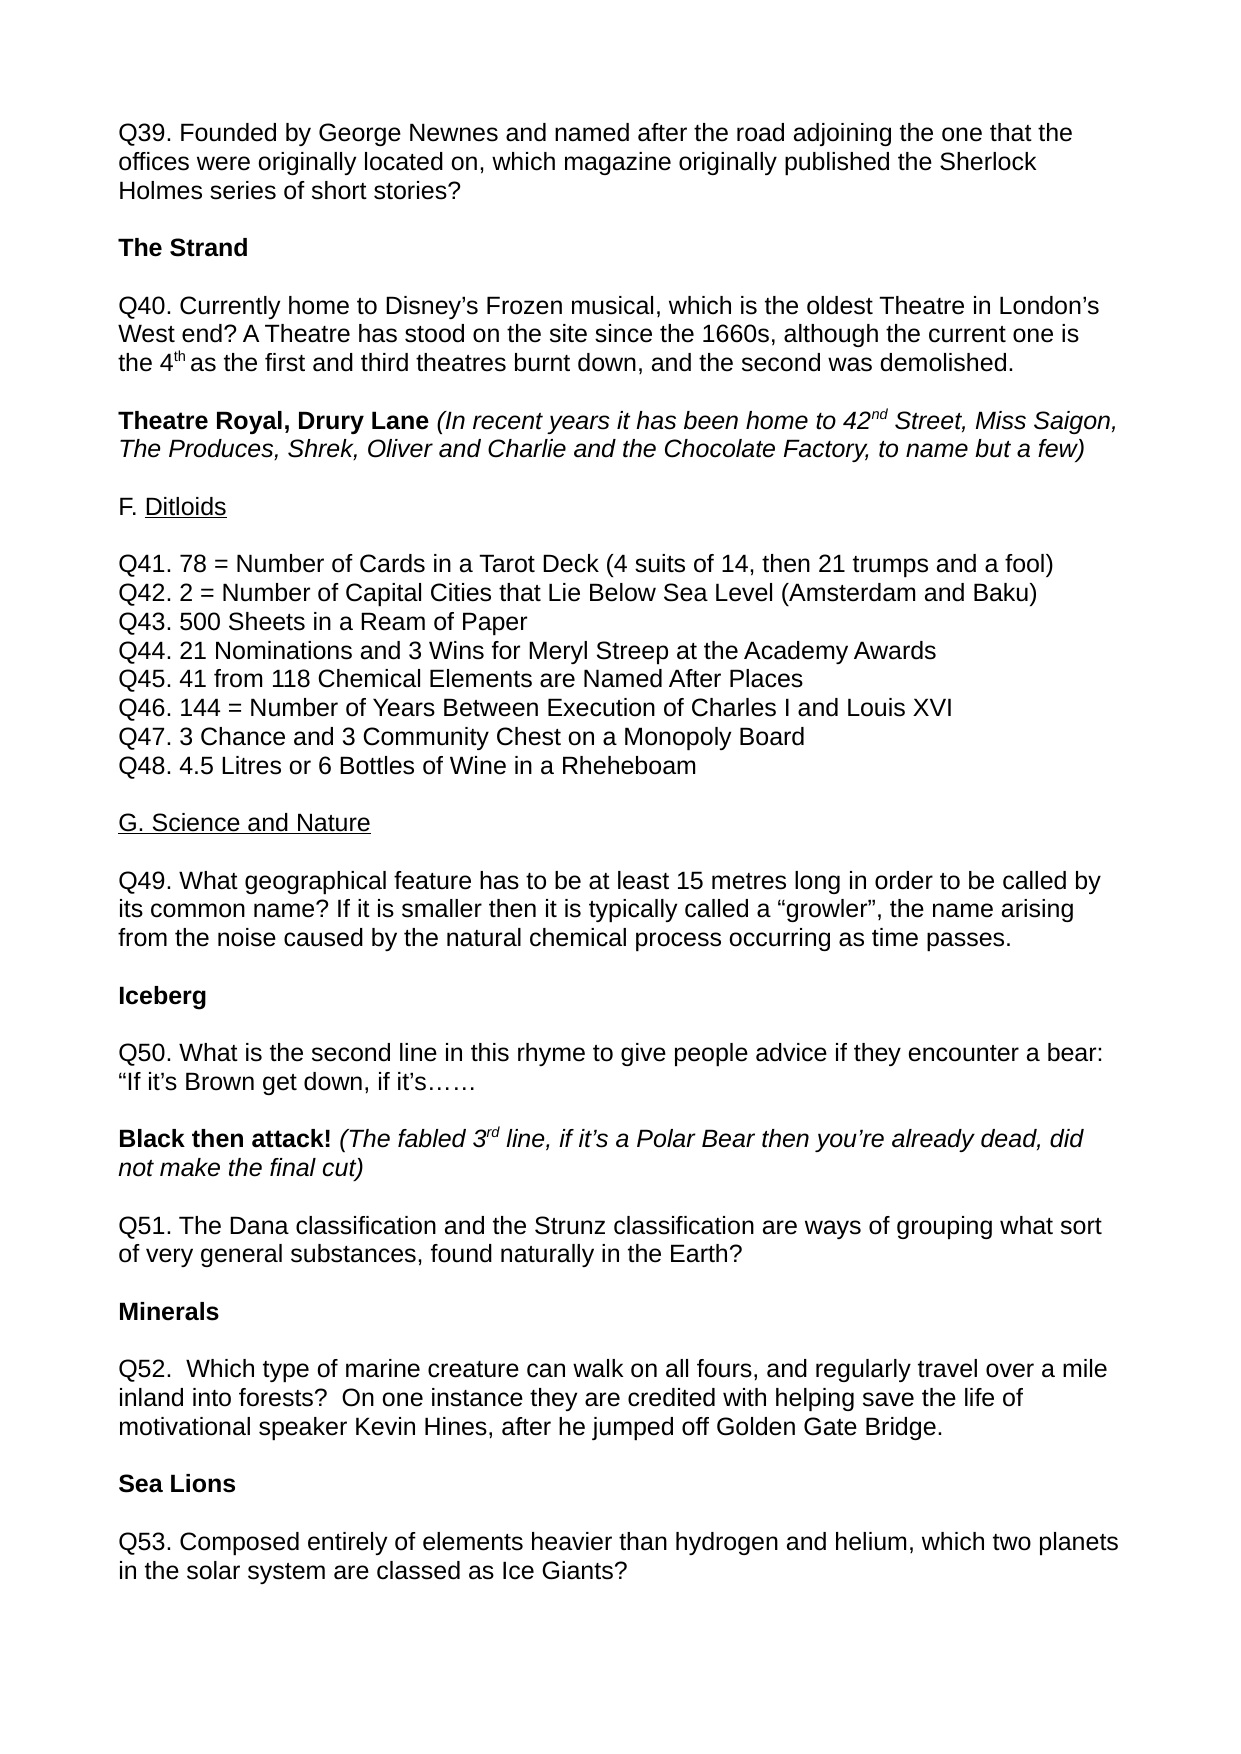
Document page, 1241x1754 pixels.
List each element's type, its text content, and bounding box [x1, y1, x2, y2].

text Sea Lions [118, 1469, 1122, 1498]
text Black then attack! (The fabled 3rd line, if it’s a Polar Bear then you’re already dead, did not make the final cut) [118, 1124, 1122, 1182]
text Q46. 144 = Number of Years Between Execution of Charles I and Louis XVI [118, 693, 1122, 722]
text Q42. 2 = Number of Capital Cities that Lie Below Sea Level (Amsterdam and Baku) [118, 578, 1122, 607]
text Q39. Founded by George Newnes and named after the road adjoining the one that the offices were originally located on, which magazine originally published the Sherlock Holmes series of short stories? [118, 118, 1122, 204]
text Q51. The Dana classification and the Strunz classification are ways of grouping what sort of very general substances, found naturally in the Earth? [118, 1211, 1122, 1268]
text Q41. 78 = Number of Cards in a Tarot Deck (4 suits of 14, then 21 trumps and a fool) [118, 549, 1122, 578]
text Q48. 4.5 Litres or 6 Bottles of Wine in a Rheheboam [118, 751, 1122, 779]
text Q45. 41 from 118 Chemical Elements are Named After Places [118, 664, 1122, 693]
text Theatre Royal, Drury Lane (In recent years it has been home to 42nd Street, Miss Saigon, The Produces, Shrek, Oliver and Charlie and the Chocolate Factory, to name but a few) [118, 406, 1122, 463]
text Q44. 21 Nominations and 3 Wins for Meryl Streep at the Academy Awards [118, 636, 1122, 664]
text Q49. What geographical feature has to be at least 15 metres long in order to be called by its common name? If it is smaller then it is typically called a “growler”, the name arising from the noise caused by the natural chemical process occurring as time passes. [118, 866, 1122, 952]
text Minerals [118, 1297, 1122, 1326]
text Q53. Composed entirely of elements heavier than hydrogen and helium, which two planets in the solar system are classed as Ice Giants? [118, 1527, 1122, 1584]
text Iceberg [118, 981, 1122, 1009]
text G. Science and Nature [118, 808, 1122, 837]
text Q40. Currently home to Disney’s Frozen musical, which is the oldest Theatre in London’s West end? A Theatre has stood on the site since the 1660s, although the current one is the 4th as the first and third theatres burnt down, and the second was demolished. [118, 291, 1122, 377]
text Q50. What is the second line in this rhyme to give people advice if they encounter a bear: [118, 1038, 1122, 1067]
text “If it’s Brown get down, if it’s…… [118, 1067, 1122, 1096]
text Q43. 500 Sheets in a Ream of Paper [118, 607, 1122, 636]
text F. Ditloids [118, 492, 1122, 521]
text Q52. Which type of marine creature can walk on all fours, and regularly travel over a mile inland into forests? On one instance they are credited with helping save the life of motivational speaker Kevin Hines, after he jumped off Golden Gate Bridge. [118, 1354, 1122, 1441]
text Q47. 3 Chance and 3 Community Chest on a Monopoly Board [118, 722, 1122, 751]
text The Strand [118, 233, 1122, 262]
